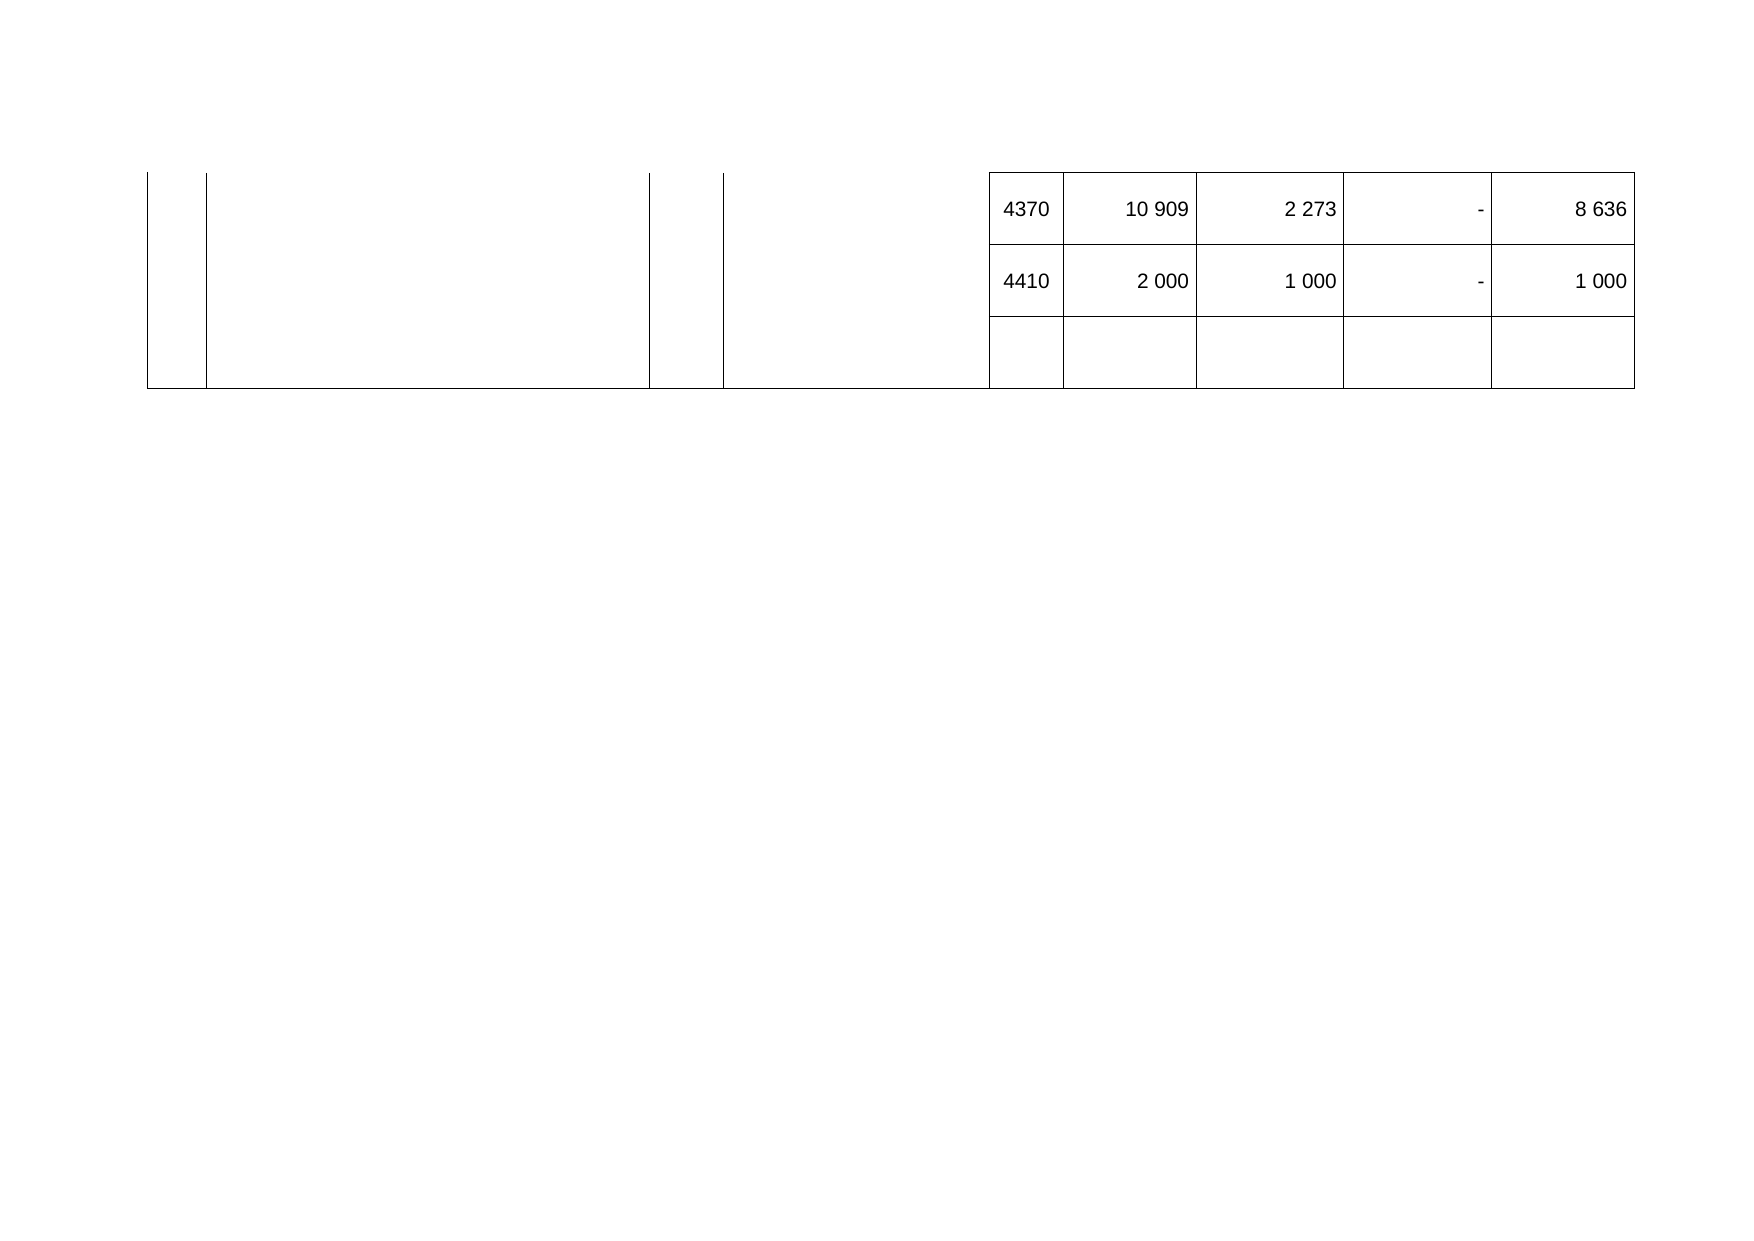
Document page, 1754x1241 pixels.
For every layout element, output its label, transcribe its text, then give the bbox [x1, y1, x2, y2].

table_cell [148, 244, 206, 316]
table_cell [724, 244, 989, 316]
table_cell [1197, 317, 1343, 388]
table_cell [650, 316, 723, 388]
table_cell 8 636 [1492, 173, 1634, 244]
table_cell [207, 172, 649, 244]
table_cell [990, 317, 1063, 388]
table_cell [1344, 317, 1491, 388]
table_cell [724, 172, 989, 244]
table_cell 10 909 [1064, 173, 1196, 244]
table_cell 4370 [990, 173, 1063, 244]
table_cell [148, 316, 206, 388]
table_cell 1 000 [1492, 245, 1634, 316]
table_cell [650, 172, 723, 244]
table_cell [207, 244, 649, 316]
table_cell - [1344, 173, 1491, 244]
table_cell 2 273 [1197, 173, 1343, 244]
table_cell [207, 316, 649, 388]
table_cell 2 000 [1064, 245, 1196, 316]
table_cell [1492, 317, 1634, 388]
table_cell [148, 172, 206, 244]
table_cell [724, 316, 989, 388]
table_cell 1 000 [1197, 245, 1343, 316]
table_cell - [1344, 245, 1491, 316]
table_cell [1064, 317, 1196, 388]
table_cell [650, 244, 723, 316]
table_cell 4410 [990, 245, 1063, 316]
